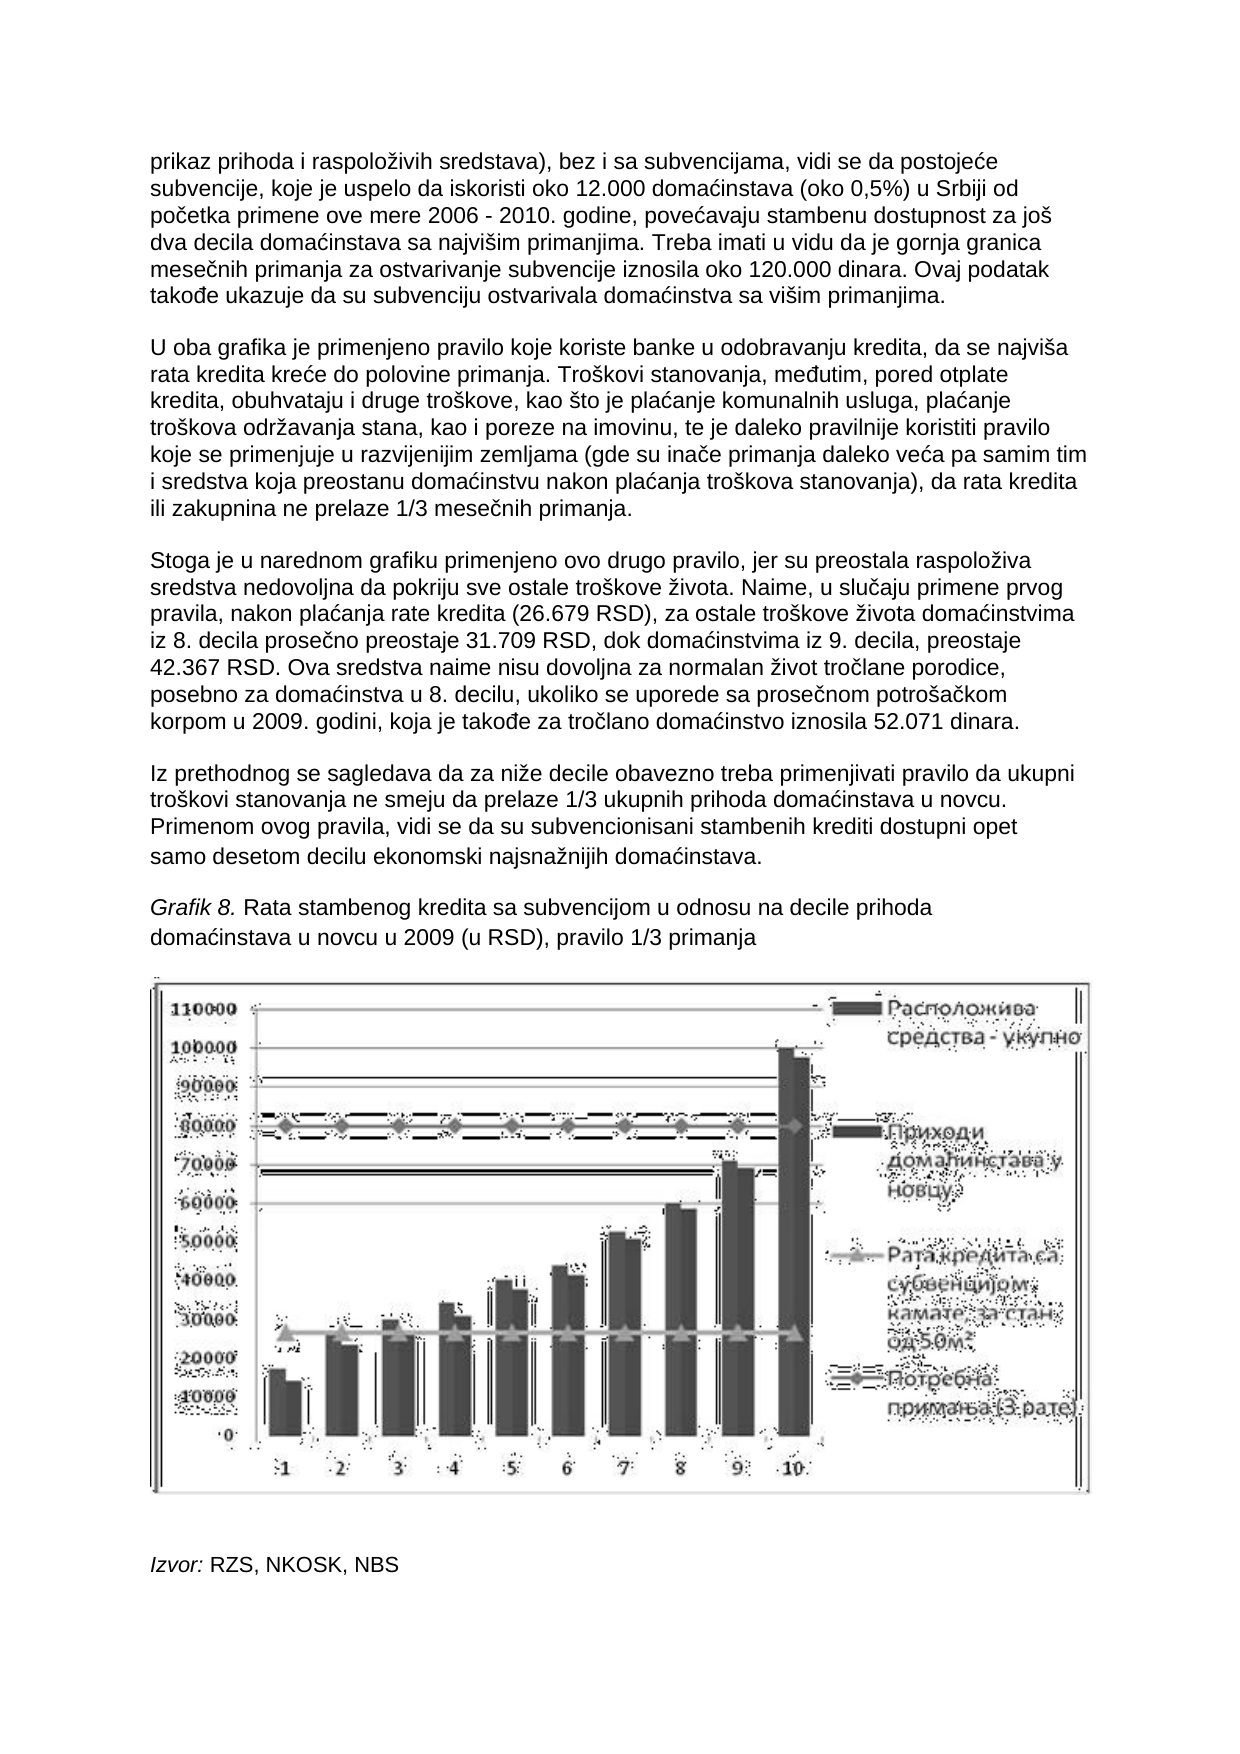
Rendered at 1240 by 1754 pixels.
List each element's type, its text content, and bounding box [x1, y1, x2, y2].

text Stoga je u narednom grafiku primenjeno ovo drugo pravilo, jer su preostala raspoloživa sredstva nedovoljna da pokriju sve ostale troškove života. Naime, u slučaju primene prvog pravila, nakon plaćanja rate kredita (26.679 RSD), za ostale troškove života domaćinstvima iz 8. decila prosečno preostaje 31.709 RSD, dok domaćinstvima iz 9. decila, preostaje 42.367 RSD. Ova sredstva naime nisu dovoljna za normalan život tročlane porodice, posebno za domaćinstva u 8. decilu, ukoliko se uporede sa prosečnom potrošačkom korpom u 2009. godini, koja je takođe za tročlano domaćinstvo iznosila 52.071 dinara. [150, 547, 1089, 734]
text Grafik 8. Rata stambenog kredita sa subvencijom u odnosu na decile prihoda domaćinstava u novcu u 2009 (u RSD), pravilo 1/3 primanja [150, 894, 1079, 951]
text Primenom ovog pravila, vidi se da su subvencionisani stambenih krediti dostupni opet samo desetom decilu ekonomski najsnažnijih domaćinstava. [150, 813, 1079, 869]
text prikaz prihoda i raspoloživih sredstava), bez i sa subvencijama, vidi se da postojeće subvencije, koje je uspelo da iskoristi oko 12.000 domaćinstava (oko 0,5%) u Srbiji od početka primene ove mere 2006 - 2010. godine, povećavaju stambenu dostupnost za još dva decila domaćinstava sa najvišim primanjima. Treba imati u vidu da je gornja granica mesečnih primanja za ostvarivanje subvencije iznosila oko 120.000 dinara. Ovaj podatak takođe ukazuje da su subvenciju ostvarivala domaćinstva sa višim primanjima. [150, 148, 1052, 309]
text Izvor: RZS, NKOSK, NBS [150, 1552, 410, 1577]
text Iz prethodnog se sagledava da za niže decile obavezno treba primenjivati pravilo da ukupni troškovi stanovanja ne smeju da prelaze 1/3 ukupnih prihoda domaćinstava u novcu. [150, 760, 1075, 813]
text U oba grafika je primenjeno pravilo koje koriste banke u odobravanju kredita, da se najviša rata kredita kreće do polovine primanja. Troškovi stanovanja, međutim, pored otplate kredita, obuhvataju i druge troškove, kao što je plaćanje komunalnih usluga, plaćanje troškova održavanja stana, kao i poreze na imovinu, te je daleko pravilnije koristiti pravilo koje se primenjuje u razvijenijim zemljama (gde su inače primanja daleko veća pa samim tim i sredstva koja preostanu domaćinstvu nakon plaćanja troškova stanovanja), da rata kredita ili zakupnina ne prelaze 1/3 mesečnih primanja. [150, 334, 1089, 521]
